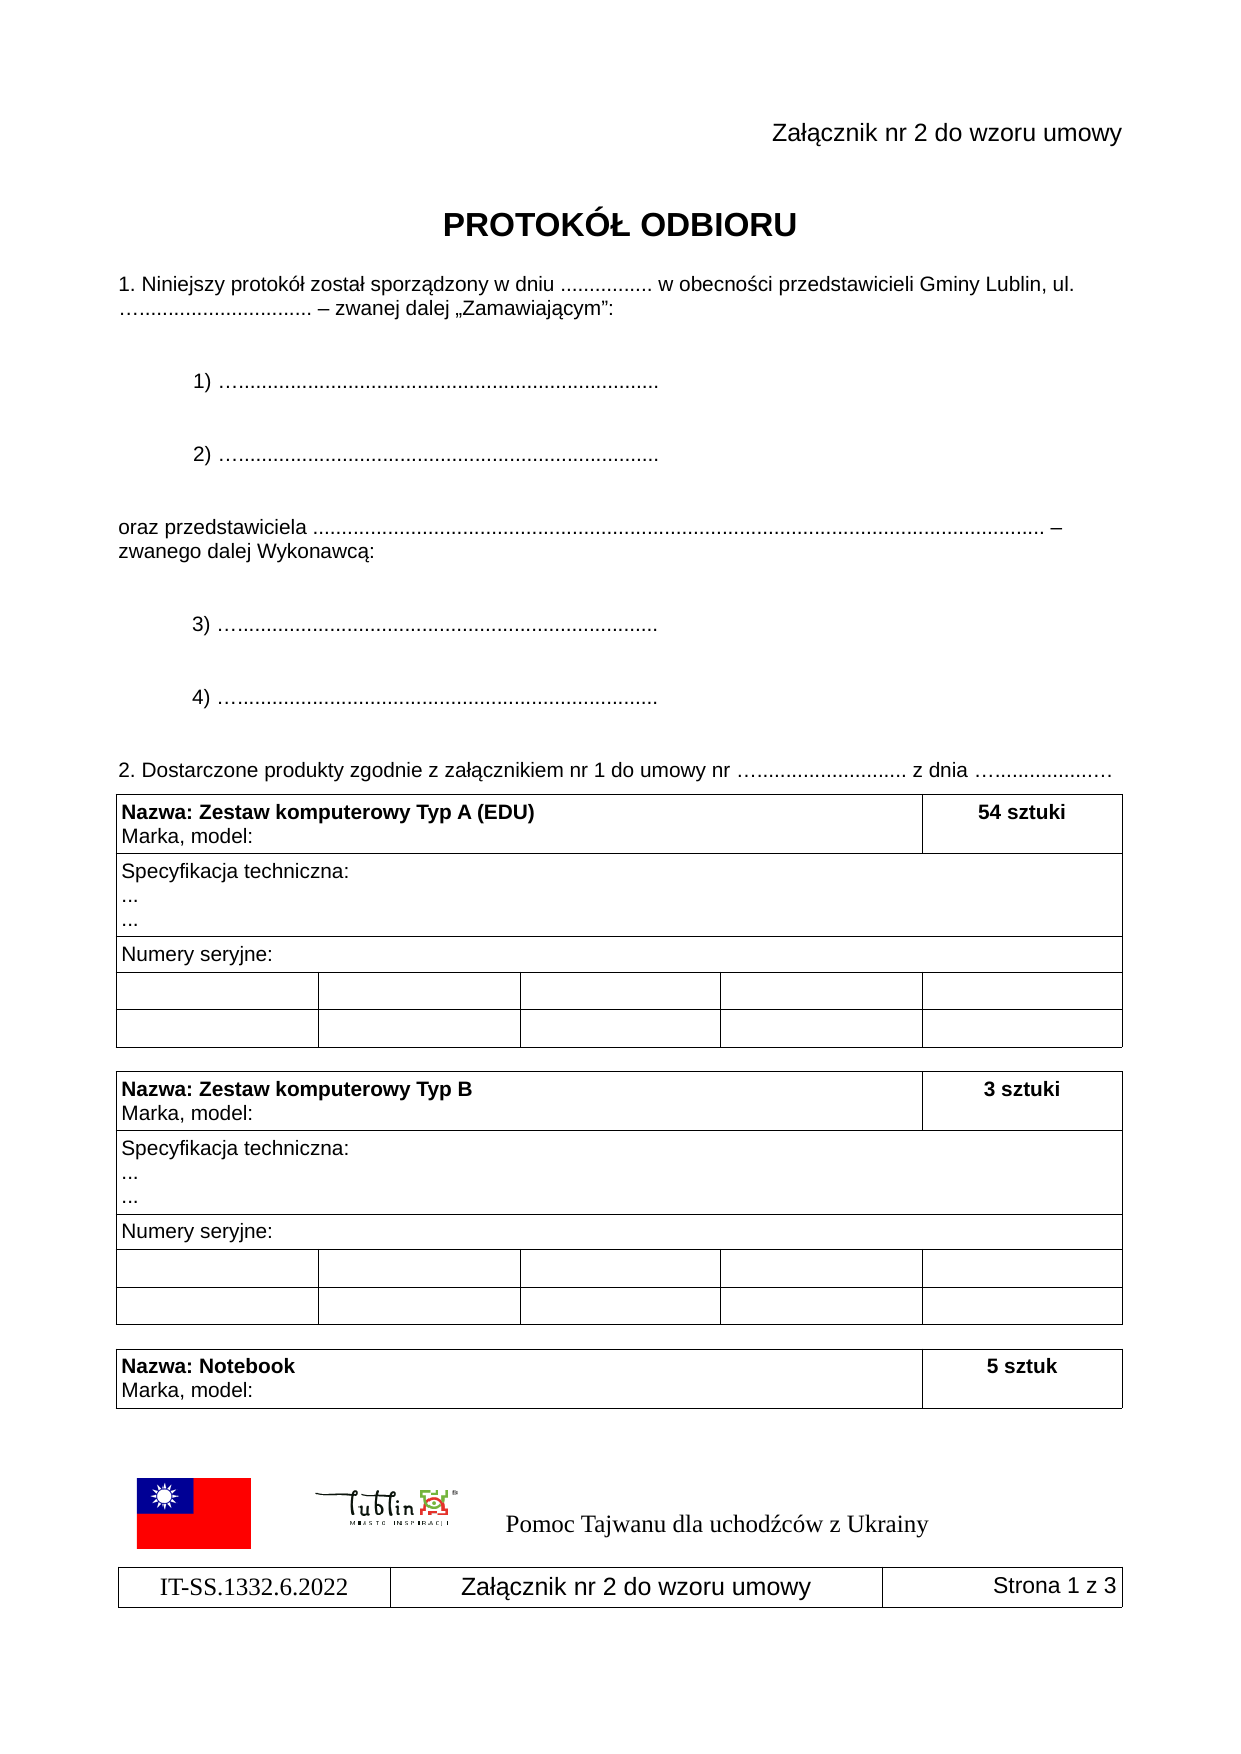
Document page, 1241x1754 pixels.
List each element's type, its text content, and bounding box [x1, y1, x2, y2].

table_cell [117, 973, 318, 1009]
table_cell [521, 1288, 720, 1324]
table_cell [319, 1250, 520, 1287]
table_header 54 sztuki [923, 795, 1122, 853]
table_cell [521, 1010, 720, 1047]
table_cell [521, 1250, 720, 1287]
table_cell [721, 973, 922, 1009]
table_cell [319, 973, 520, 1009]
table_header Nazwa: Zestaw komputerowy Typ A (EDU) Marka, model: [117, 795, 922, 853]
text 2) …......................................................................... [118, 442, 1122, 466]
table_cell [923, 1010, 1122, 1047]
text PROTOKÓŁ ODBIORU [118, 204, 1122, 243]
picture [136, 1478, 458, 1549]
table_cell [923, 973, 1122, 1009]
text 1) …......................................................................... [118, 369, 1122, 393]
table_cell [319, 1288, 520, 1324]
table_cell [721, 1010, 922, 1047]
table_cell Numery seryjne: [117, 1215, 1122, 1249]
table_cell Specyfikacja techniczna: ... ... [117, 854, 1122, 936]
table_cell [923, 1288, 1122, 1324]
table_cell [521, 973, 720, 1009]
table_cell Numery seryjne: [117, 937, 1122, 972]
table_cell [923, 1250, 1122, 1287]
text 4) …......................................................................... [118, 684, 1122, 708]
table_header Nazwa: Notebook Marka, model: [117, 1350, 922, 1408]
table_cell [117, 1250, 318, 1287]
text 1. Niniejszy protokół został sporządzony w dniu ................ w obecności przedstawicieli Gminy Lublin, ul. ….............................. – zwanej dalej „Zamawiającym”: [118, 272, 1122, 320]
text 2. Dostarczone produkty zgodnie z załącznikiem nr 1 do umowy nr ….......................... z dnia ….................… [118, 757, 1122, 781]
table_header 5 sztuk [923, 1350, 1122, 1408]
table_cell [721, 1288, 922, 1324]
table_cell [721, 1250, 922, 1287]
text 3) …......................................................................... [118, 612, 1122, 636]
table_cell [117, 1010, 318, 1047]
table_cell [319, 1010, 520, 1047]
text oraz przedstawiciela ............................................................................................................................... – zwanego dalej Wykonawcą: [118, 515, 1122, 563]
table_cell Specyfikacja techniczna: ... ... [117, 1131, 1122, 1214]
table_cell [117, 1288, 318, 1324]
table_header 3 sztuki [923, 1072, 1122, 1130]
text Załącznik nr 2 do wzoru umowy [118, 118, 1122, 147]
table_header Nazwa: Zestaw komputerowy Typ B Marka, model: [117, 1072, 922, 1130]
